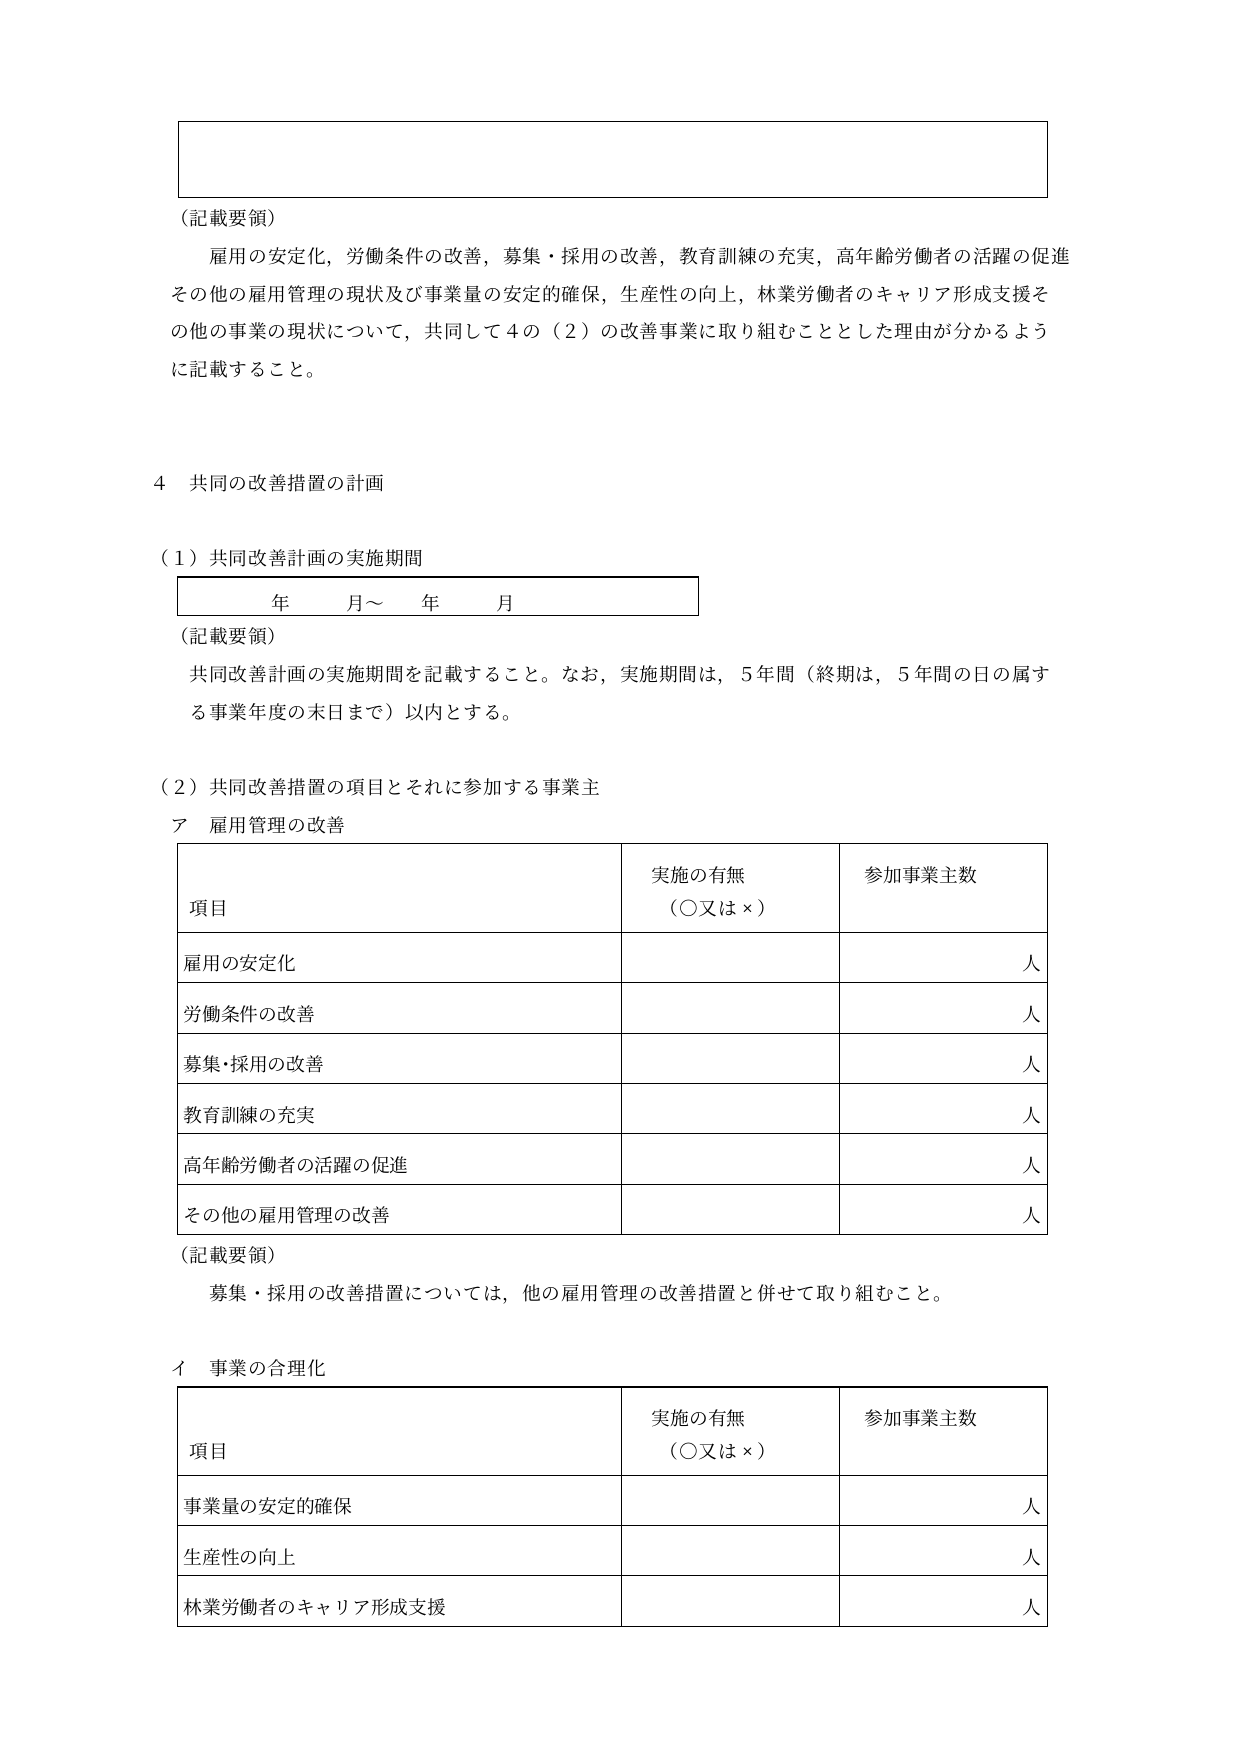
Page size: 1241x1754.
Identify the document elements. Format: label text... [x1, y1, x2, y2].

table_cell 雇用の安定化 [178, 933, 621, 982]
table_cell [622, 1576, 839, 1626]
table_cell 生産性の向上 [178, 1526, 621, 1575]
text 共同改善計画の実施期間を記載すること。なお，実施期間は，５年間（終期は，５年間の日の属す [150, 654, 1090, 692]
table_header [1048, 1386, 1089, 1626]
table_header [1048, 121, 1090, 197]
text に記載すること。 [150, 349, 1090, 387]
table_header 実施の有無 （○又は×） [622, 844, 839, 932]
table_cell [622, 1526, 839, 1575]
table_cell 林業労働者のキャリア形成支援 [178, 1576, 621, 1626]
table_header 年 月～ 年 月 [178, 578, 698, 615]
table_cell [622, 1476, 839, 1525]
table_cell 人 [840, 1576, 1047, 1626]
table_cell [622, 1134, 839, 1184]
table_header 参加事業主数 [840, 844, 1047, 932]
table_cell [622, 1185, 839, 1234]
table_cell 人 [840, 1476, 1047, 1525]
table_cell 人 [840, 933, 1047, 982]
text （１）共同改善計画の実施期間 [150, 539, 1090, 576]
table_header [1048, 843, 1089, 1234]
table_cell 人 [840, 1185, 1047, 1234]
table_cell [622, 933, 839, 982]
table_header [179, 122, 1047, 197]
table_cell 人 [840, 1034, 1047, 1083]
table_header 項目 [178, 1388, 621, 1474]
table_cell 募集･採用の改善 [178, 1034, 621, 1083]
table_header 実施の有無 （○又は×） [622, 1388, 839, 1474]
table_cell 教育訓練の充実 [178, 1084, 621, 1133]
text （記載要領） [150, 1235, 1090, 1273]
text （記載要領） [150, 616, 1090, 654]
table_cell 労働条件の改善 [178, 983, 621, 1032]
text （記載要領） [150, 198, 1090, 236]
text る事業年度の末日まで）以内とする。 [150, 692, 1090, 730]
table_cell その他の雇用管理の改善 [178, 1185, 621, 1234]
table_header 項目 [178, 844, 621, 932]
text 雇用の安定化，労働条件の改善，募集・採用の改善，教育訓練の充実，高年齢労働者の活躍の促進 [150, 236, 1090, 274]
text の他の事業の現状について，共同して４の（２）の改善事業に取り組むこととした理由が分かるよう [150, 312, 1090, 349]
table_cell 人 [840, 1526, 1047, 1575]
table_header [150, 121, 178, 197]
table_cell [622, 1034, 839, 1083]
table_cell [622, 983, 839, 1032]
table_cell 事業量の安定的確保 [178, 1476, 621, 1525]
text 募集・採用の改善措置については，他の雇用管理の改善措置と併せて取り組むこと。 [150, 1273, 1090, 1311]
text （２）共同改善措置の項目とそれに参加する事業主 [150, 768, 1090, 806]
text ４ 共同の改善措置の計画 [150, 463, 1090, 501]
table_cell [622, 1084, 839, 1133]
table_cell 高年齢労働者の活躍の促進 [178, 1134, 621, 1184]
table_cell 人 [840, 1084, 1047, 1133]
text ア 雇用管理の改善 [150, 806, 1090, 843]
table_cell 人 [840, 983, 1047, 1032]
table_cell 人 [840, 1134, 1047, 1184]
table_header 参加事業主数 [840, 1388, 1047, 1474]
text その他の雇用管理の現状及び事業量の安定的確保，生産性の向上，林業労働者のキャリア形成支援そ [150, 274, 1090, 312]
text イ 事業の合理化 [150, 1348, 1090, 1386]
